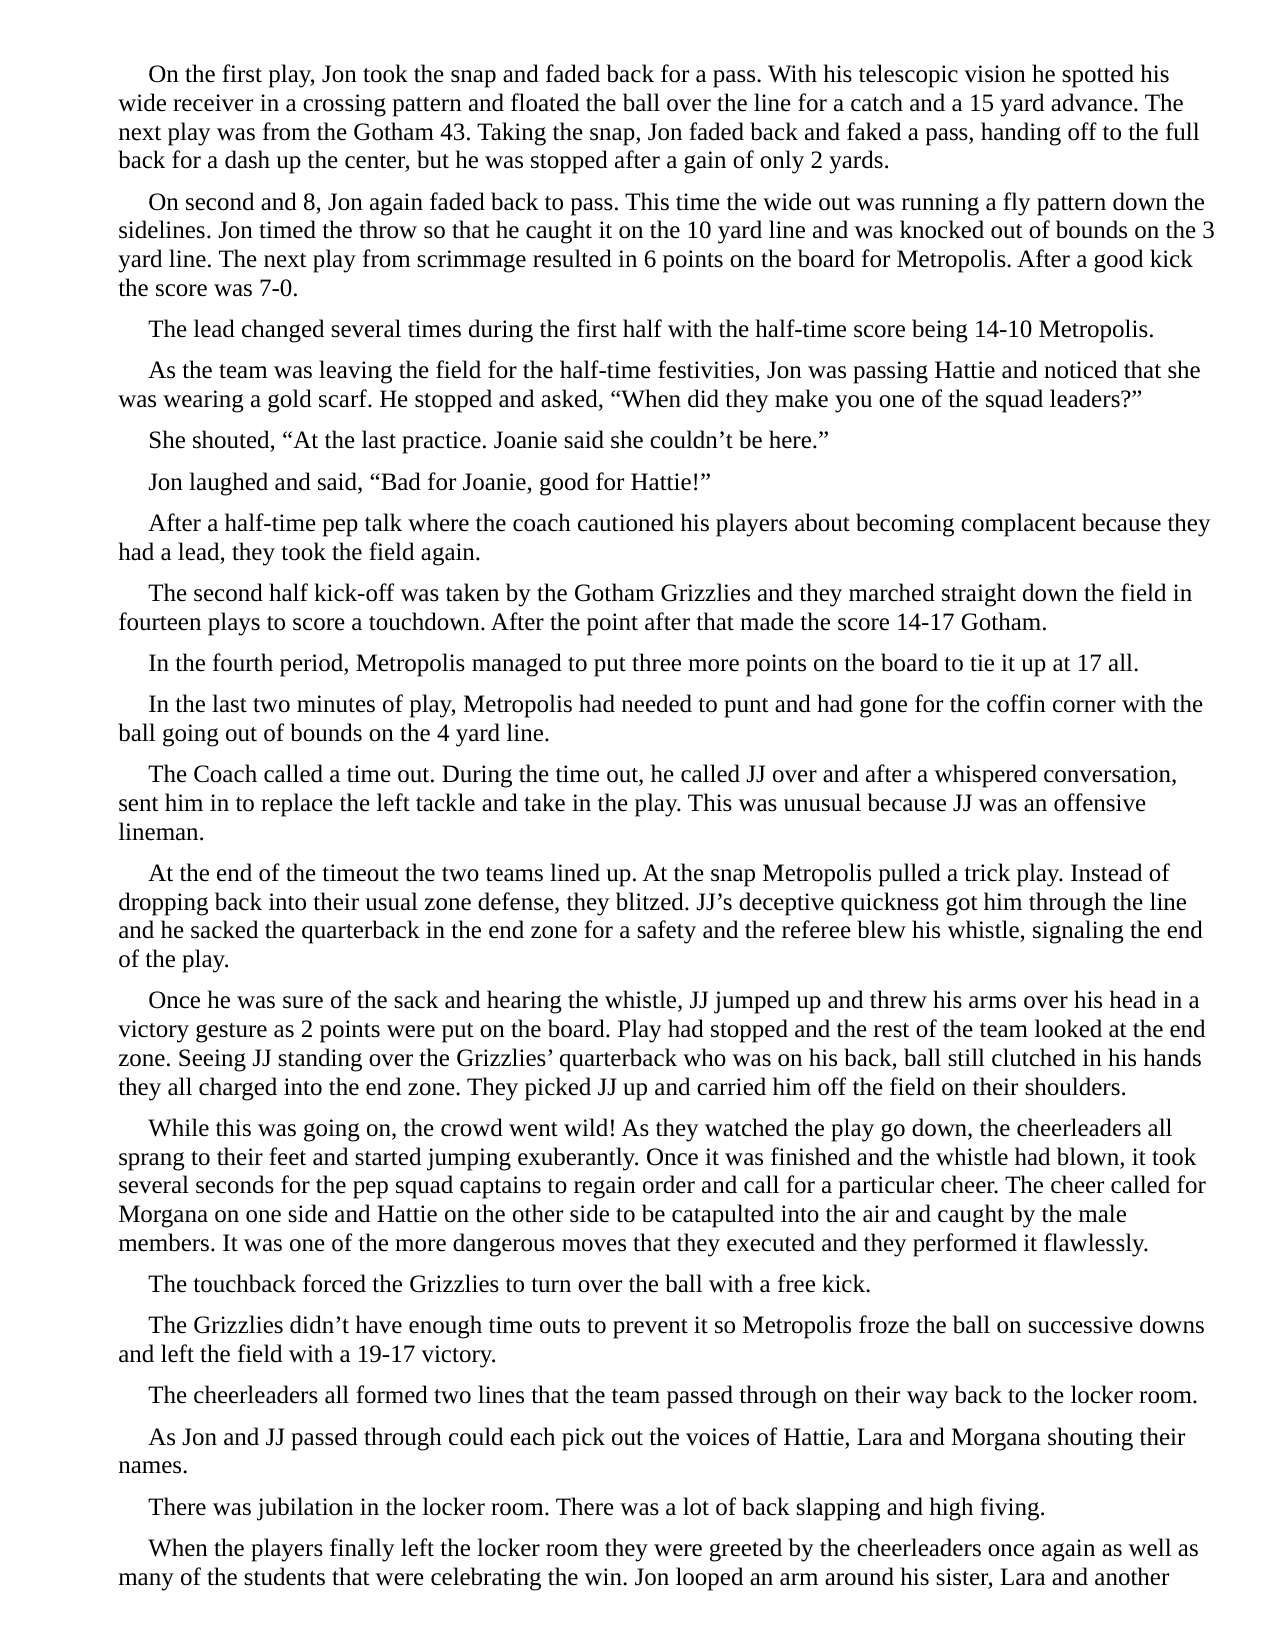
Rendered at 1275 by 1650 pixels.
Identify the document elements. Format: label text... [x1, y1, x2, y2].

text As Jon and JJ passed through could each pick out the voices of Hattie, Lara and Morgana shouting their names. [118, 1422, 1216, 1479]
text On the first play, Jon took the snap and faded back for a pass. With his telescopic vision he spotted his wide receiver in a crossing pattern and floated the ball over the line for a catch and a 15 yard advance. The next play was from the Gotham 43. Taking the snap, Jon faded back and faked a pass, handing off to the full back for a dash up the center, but he was stopped after a gain of only 2 yards. [118, 59, 1216, 174]
text There was jubilation in the locker room. There was a lot of back slapping and high fiving. [118, 1492, 1216, 1520]
text While this was going on, the crowd went wild! As they watched the play go down, the cheerleaders all sprang to their feet and started jumping exuberantly. Once it was finished and the whistle had blown, it took several seconds for the pep squad captains to regain order and call for a particular cheer. The cheer called for Morgana on one side and Hattie on the other side to be catapulted into the air and caught by the male members. It was one of the more dangerous moves that they executed and they performed it flawlessly. [118, 1113, 1216, 1257]
text After a half-time pep talk where the coach cautioned his players about becoming complacent because they had a lead, they took the field again. [118, 508, 1216, 565]
text Once he was sure of the sack and hearing the whistle, JJ jumped up and threw his arms over his head in a victory gesture as 2 points were put on the board. Play had stopped and the rest of the team looked at the end zone. Seeing JJ standing over the Grizzlies’ quarterback who was on his back, ball still clutched in his hands they all charged into the end zone. They picked JJ up and carried him off the field on their shoulders. [118, 985, 1216, 1100]
text When the players finally left the locker room they were greeted by the cheerleaders once again as well as many of the students that were celebrating the win. Jon looped an arm around his sister, Lara and another [118, 1533, 1216, 1590]
text On second and 8, Jon again faded back to pass. This time the wide out was running a fly pattern down the sidelines. Jon timed the throw so that he caught it on the 10 yard line and was knocked out of bounds on the 3 yard line. The next play from scrimmage resulted in 6 points on the board for Metropolis. After a good kick the score was 7-0. [118, 187, 1216, 302]
text The cheerleaders all formed two lines that the team passed through on their way back to the locker room. [118, 1380, 1216, 1409]
text As the team was leaving the field for the half-time festivities, Jon was passing Hattie and noticed that she was wearing a gold scarf. He stopped and asked, “When did they make you one of the squad leaders?” [118, 355, 1216, 413]
text The lead changed several times during the first half with the half-time score being 14-10 Metropolis. [118, 314, 1216, 343]
text She shouted, “At the last practice. Joanie said she couldn’t be here.” [118, 425, 1216, 454]
text The Grizzlies didn’t have enough time outs to prevent it so Metropolis froze the ball on successive downs and left the field with a 19-17 victory. [118, 1310, 1216, 1368]
text The second half kick-off was taken by the Gotham Grizzlies and they marched straight down the field in fourteen plays to score a touchdown. After the point after that made the score 14-17 Gotham. [118, 578, 1216, 635]
text In the fourth period, Metropolis managed to put three more points on the board to tie it up at 17 all. [118, 648, 1216, 677]
text The touchback forced the Grizzlies to turn over the ball with a free kick. [118, 1269, 1216, 1298]
text The Coach called a time out. During the time out, he called JJ over and after a whispered conversation, sent him in to replace the left tackle and take in the play. This was unusual because JJ was an offensive lineman. [118, 759, 1216, 845]
text Jon laughed and said, “Bad for Joanie, good for Hattie!” [118, 467, 1216, 495]
text At the end of the timeout the two teams lined up. At the snap Metropolis pulled a trick play. Instead of dropping back into their usual zone defense, they blitzed. JJ’s deceptive quickness got him through the line and he sacked the quarterback in the end zone for a safety and the referee blew his whistle, signaling the end of the play. [118, 858, 1216, 973]
text In the last two minutes of play, Metropolis had needed to punt and had gone for the coffin corner with the ball going out of bounds on the 4 yard line. [118, 689, 1216, 747]
